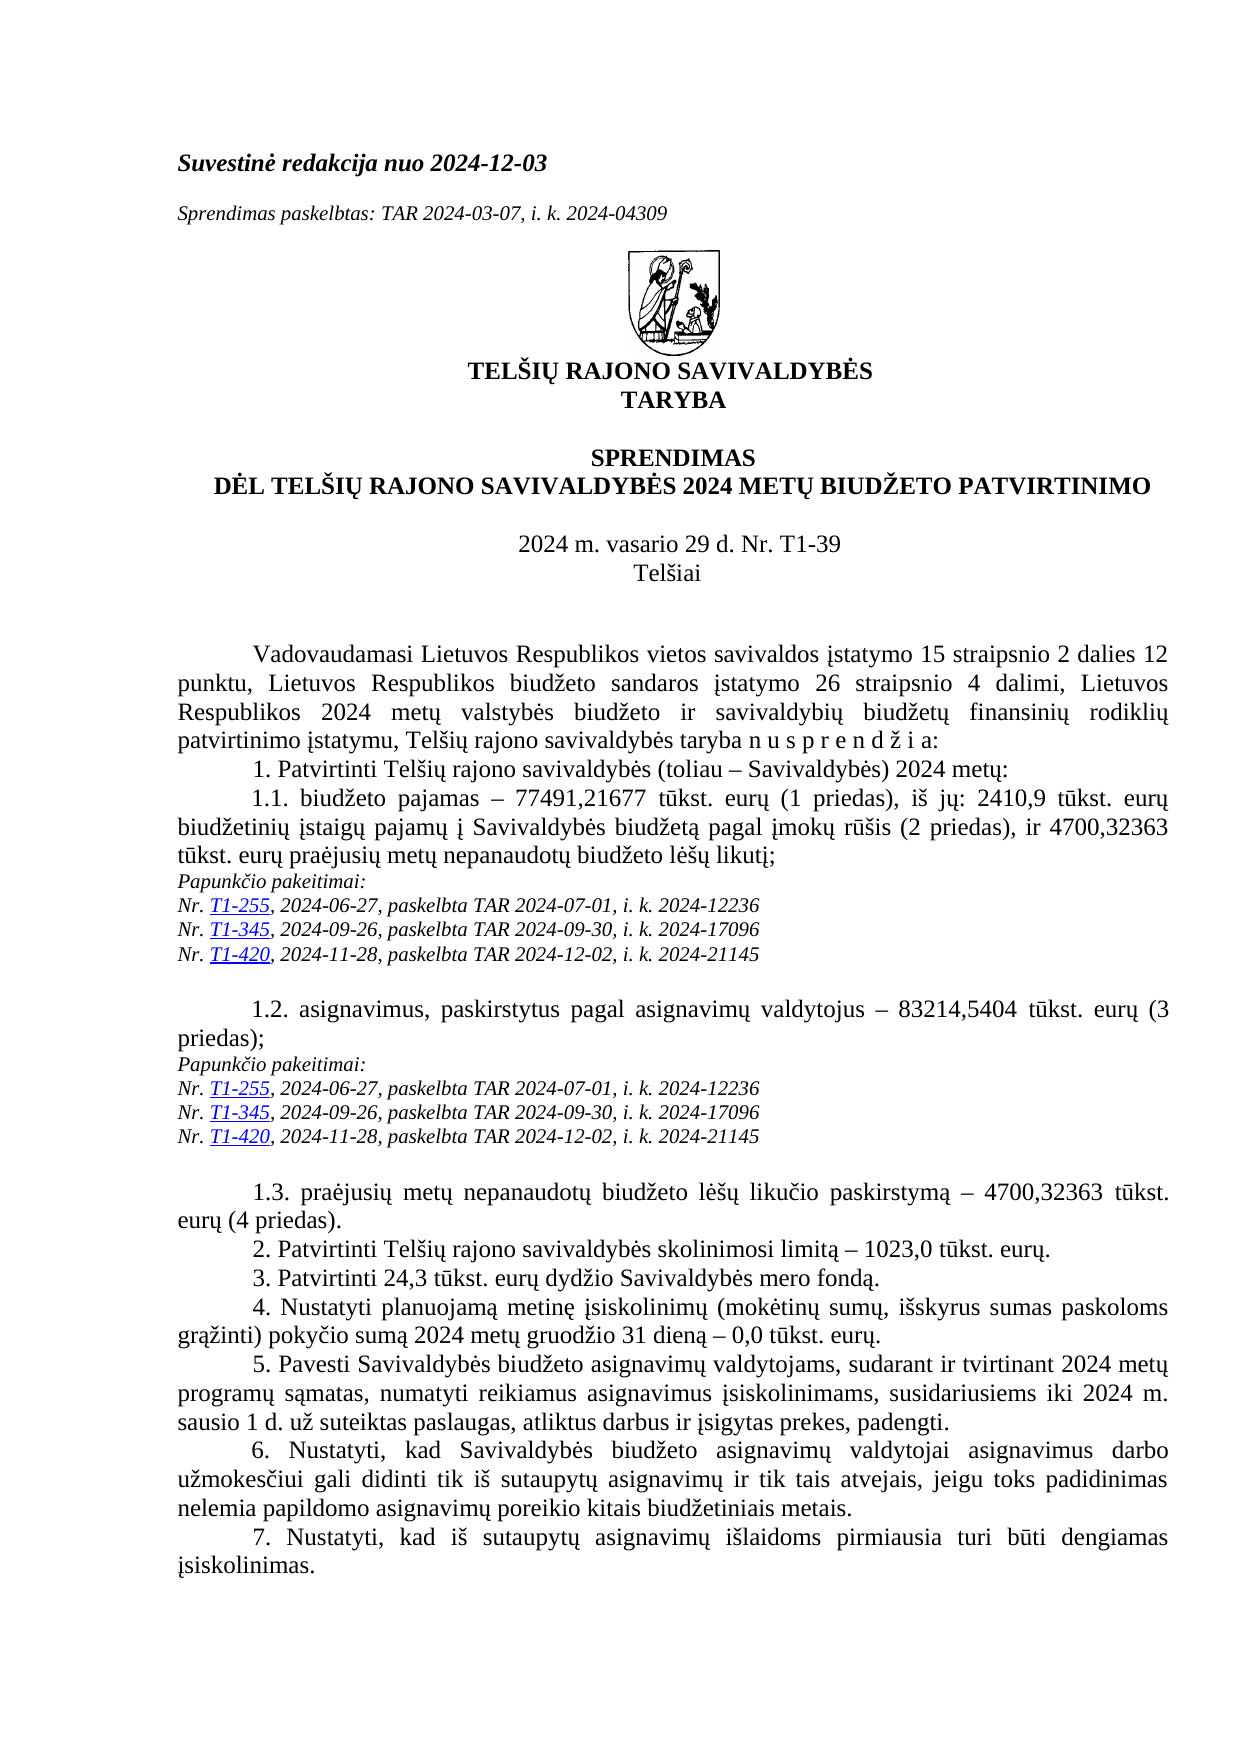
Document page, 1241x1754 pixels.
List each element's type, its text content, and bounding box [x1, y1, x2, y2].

text Papunkčio pakeitimai: [177, 869, 1169, 893]
text Papunkčio pakeitimai: [177, 1052, 1169, 1076]
text Nr. T1-255, 2024-06-27, paskelbta TAR 2024-07-01, i. k. 2024-12236 [177, 1076, 1169, 1100]
text 3. Patvirtinti 24,3 tūkst. eurų dydžio Savivaldybės mero fondą. [177, 1263, 1169, 1292]
text 5. Pavesti Savivaldybės biudžeto asignavimų valdytojams, sudarant ir tvirtinant 2024 metų programų sąmatas, numatyti reikiamus asignavimus įsiskolinimams, susidariusiems iki 2024 m. sausio 1 d. už suteiktas paslaugas, atliktus darbus ir įsigytas prekes, padengti. [177, 1349, 1169, 1436]
text 1.2. asignavimus, paskirstytus pagal asignavimų valdytojus – 83214,5404 tūkst. eurų (3 priedas); [177, 994, 1169, 1052]
text 6. Nustatyti, kad Savivaldybės biudžeto asignavimų valdytojai asignavimus darbo užmokesčiui gali didinti tik iš sutaupytų asignavimų ir tik tais atvejais, jeigu toks padidinimas nelemia papildomo asignavimų poreikio kitais biudžetiniais metais. [177, 1436, 1169, 1522]
text 1.1. biudžeto pajamas – 77491,21677 tūkst. eurų (1 priedas), iš jų: 2410,9 tūkst. eurų biudžetinių įstaigų pajamų į Savivaldybės biudžetą pagal įmokų rūšis (2 priedas), ir 4700,32363 tūkst. eurų praėjusių metų nepanaudotų biudžeto lėšų likutį; [177, 783, 1169, 869]
text Suvestinė redakcija nuo 2024-12-03 [177, 148, 1169, 176]
text Telšiai [177, 558, 1169, 586]
text 1.3. praėjusių metų nepanaudotų biudžeto lėšų likučio paskirstymą – 4700,32363 tūkst. eurų (4 priedas). [177, 1177, 1169, 1234]
text DĖL TELŠIŲ RAJONO SAVIVALDYBĖS 2024 METŲ BIUDŽETO PATVIRTINIMO [177, 471, 1169, 500]
text Nr. T1-420, 2024-11-28, paskelbta TAR 2024-12-02, i. k. 2024-21145 [177, 1124, 1169, 1148]
text 2. Patvirtinti Telšių rajono savivaldybės skolinimosi limitą – 1023,0 tūkst. eurų. [177, 1234, 1169, 1263]
text Nr. T1-255, 2024-06-27, paskelbta TAR 2024-07-01, i. k. 2024-12236 [177, 893, 1169, 917]
text 4. Nustatyti planuojamą metinę įsiskolinimų (mokėtinų sumų, išskyrus sumas paskoloms grąžinti) pokyčio sumą 2024 metų gruodžio 31 dieną – 0,0 tūkst. eurų. [177, 1292, 1169, 1349]
text 1. Patvirtinti Telšių rajono savivaldybės (toliau – Savivaldybės) 2024 metų: [177, 754, 1169, 783]
text Nr. T1-420, 2024-11-28, paskelbta TAR 2024-12-02, i. k. 2024-21145 [177, 941, 1169, 966]
text 2024 m. vasario 29 d. Nr. T1-39 [177, 529, 1169, 558]
text Sprendimas paskelbtas: TAR 2024-03-07, i. k. 2024-04309 [177, 201, 1169, 224]
text SPRENDIMAS [177, 443, 1169, 471]
text Nr. T1-345, 2024-09-26, paskelbta TAR 2024-09-30, i. k. 2024-17096 [177, 1100, 1169, 1124]
text TELŠIŲ RAJONO SAVIVALDYBĖS [177, 356, 1169, 385]
text TARYBA [177, 385, 1169, 414]
text 7. Nustatyti, kad iš sutaupytų asignavimų išlaidoms pirmiausia turi būti dengiamas įsiskolinimas. [177, 1522, 1169, 1579]
text Vadovaudamasi Lietuvos Respublikos vietos savivaldos įstatymo 15 straipsnio 2 dalies 12 punktu, Lietuvos Respublikos biudžeto sandaros įstatymo 26 straipsnio 4 dalimi, Lietuvos Respublikos 2024 metų valstybės biudžeto ir savivaldybių biudžetų finansinių rodiklių patvirtinimo įstatymu, Telšių rajono savivaldybės taryba nusprendžia: [177, 639, 1169, 754]
text Nr. T1-345, 2024-09-26, paskelbta TAR 2024-09-30, i. k. 2024-17096 [177, 917, 1169, 941]
